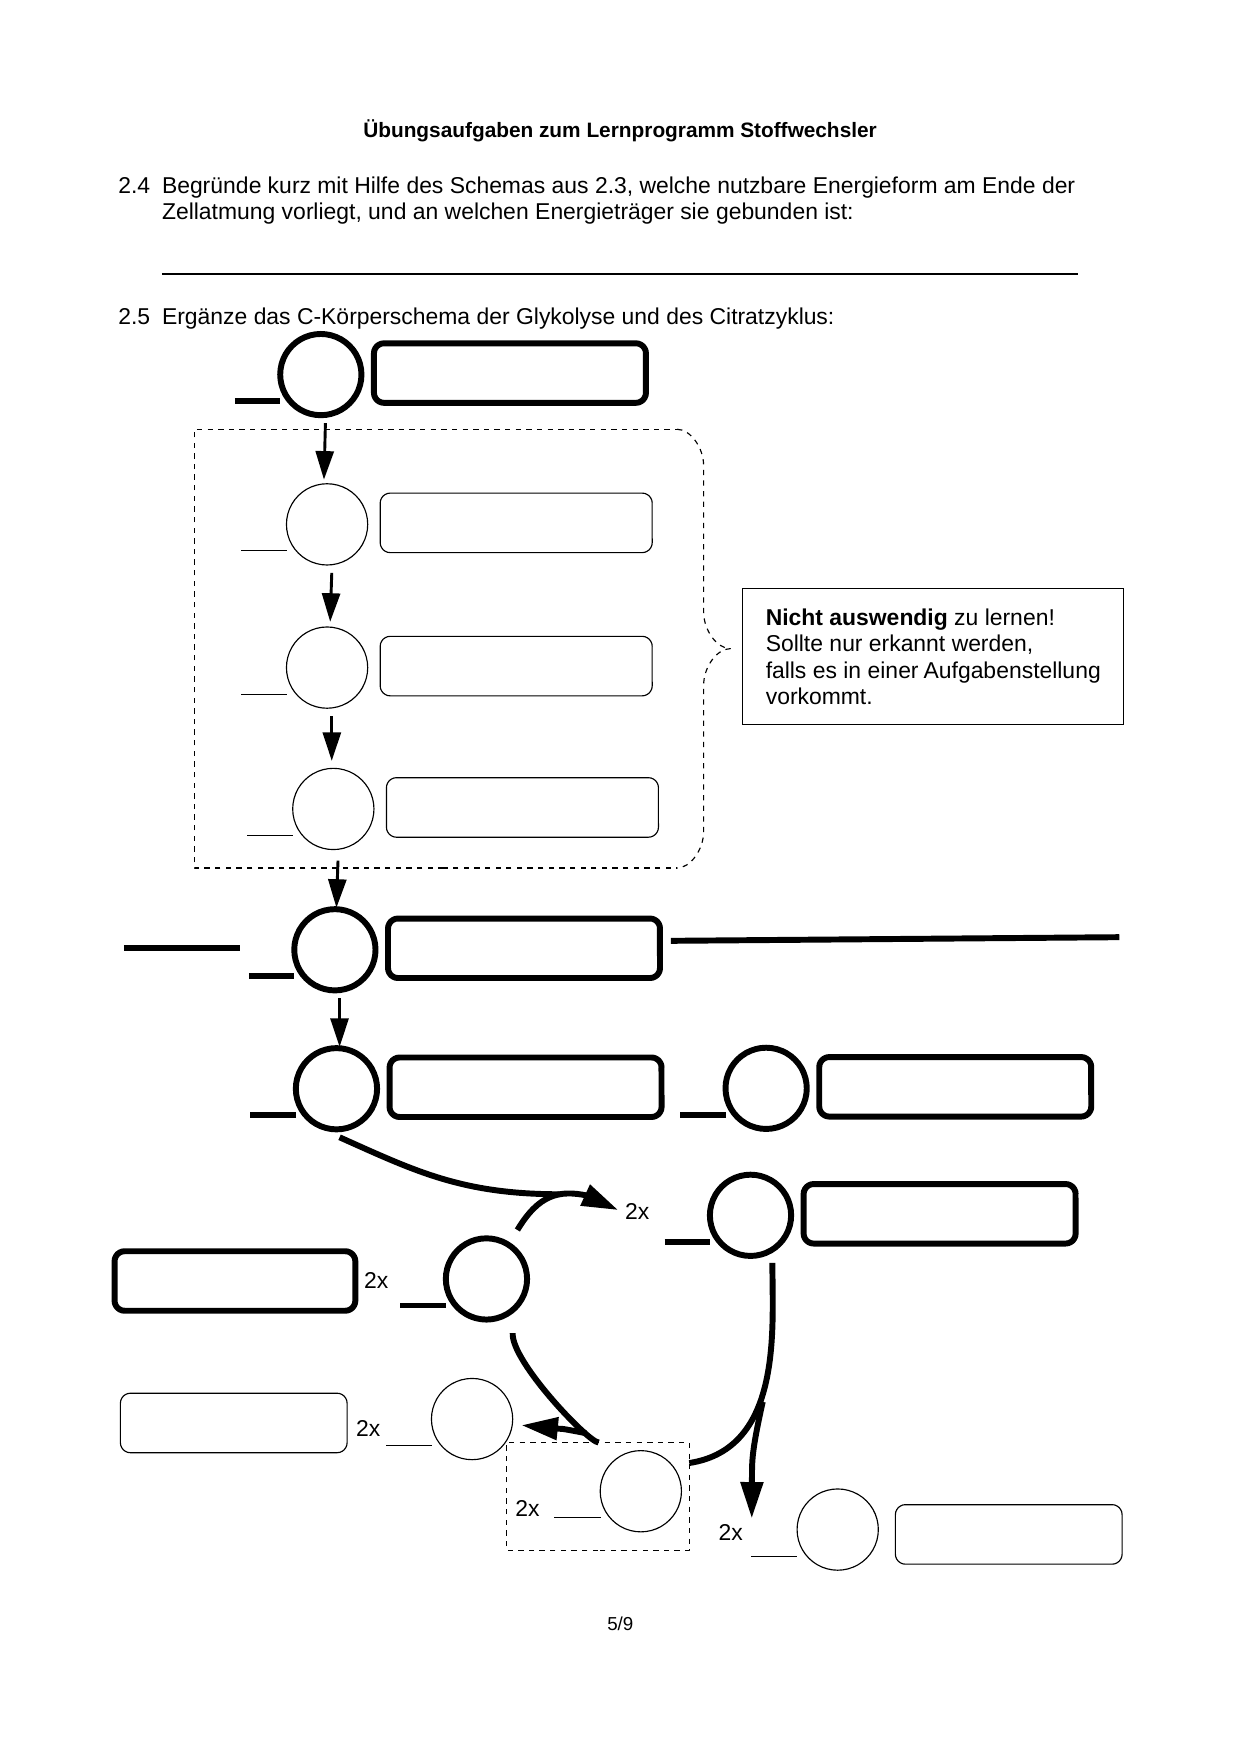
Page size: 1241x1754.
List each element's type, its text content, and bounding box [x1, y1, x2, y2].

text 2.5 Ergänze das C-Körperschema der Glykolyse und des Citratzyklus: [118, 303, 1122, 330]
text 2.4 Begründe kurz mit Hilfe des Schemas aus 2.3, welche nutzbare Energieform am Ende der Zellatmung vorliegt, und an welchen Energieträger sie gebunden ist: [118, 172, 1122, 224]
